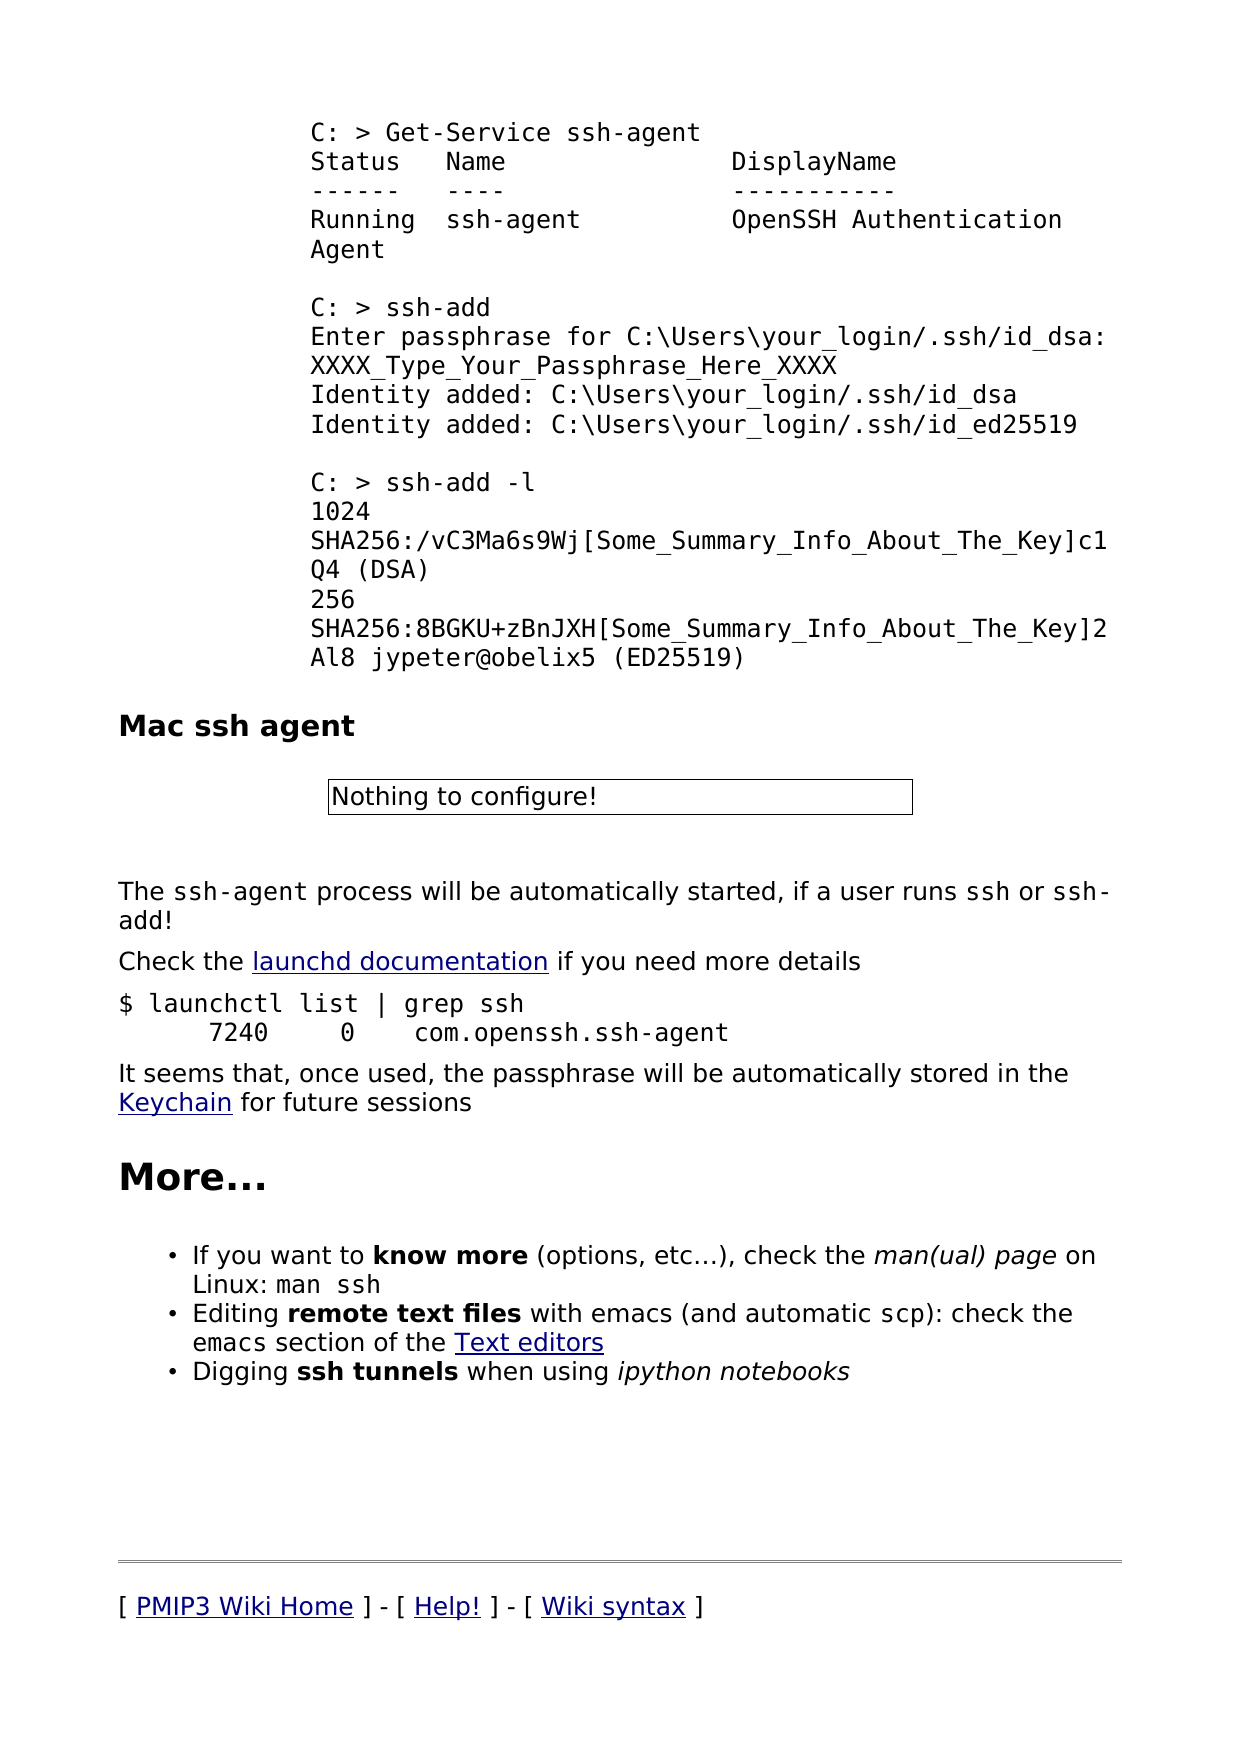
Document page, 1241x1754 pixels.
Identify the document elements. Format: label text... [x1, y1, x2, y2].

text [ PMIP3 Wiki Home ] - [ Help! ] - [ Wiki syntax ] [118, 1592, 1122, 1621]
subtitle More... [118, 1155, 1122, 1199]
text $ launchctl list | grep ssh 7240 0 com.openssh.ssh-agent [118, 989, 1122, 1048]
text It seems that, once used, the passphrase will be automatically stored in the Keychain for future sessions [118, 1059, 1122, 1118]
table_header Nothing to configure! [329, 780, 912, 814]
text Check the launchd documentation if you need more details [118, 948, 1122, 977]
list If you want to know more (options, etc…), check the man(ual) page on Linux: man ssh [177, 1241, 1122, 1299]
list C: > Get-Service ssh-agent Status Name DisplayName ------ ---- ----------- Running ssh-agent OpenSSH Authentication Agent C: > ssh-add Enter passphrase for C:\Users\your_login/.ssh/id_dsa: XXXX_Type_Your_Passphrase_Here_XXXX Identity added: C:\Users\your_login/.ssh/id_dsa Identity added: C:\Users\your_login/.ssh/id_ed25519 C: > ssh-add -l 1024 SHA256:/vC3Ma6s9Wj[Some_Summary_Info_About_The_Key]c1Q4 (DSA) 256 SHA256:8BGKU+zBnJXH[Some_Summary_Info_About_The_Key]2Al8 jypeter@obelix5 (ED25519) [295, 118, 1122, 672]
subtitle Mac ssh agent [118, 709, 1122, 743]
list Digging ssh tunnels when using ipython notebooks [177, 1357, 1122, 1387]
text The ssh-agent process will be automatically started, if a user runs ssh or ssh-add! [118, 877, 1122, 935]
list Editing remote text files with emacs (and automatic scp): check the emacs section of the Text editors [177, 1299, 1122, 1357]
